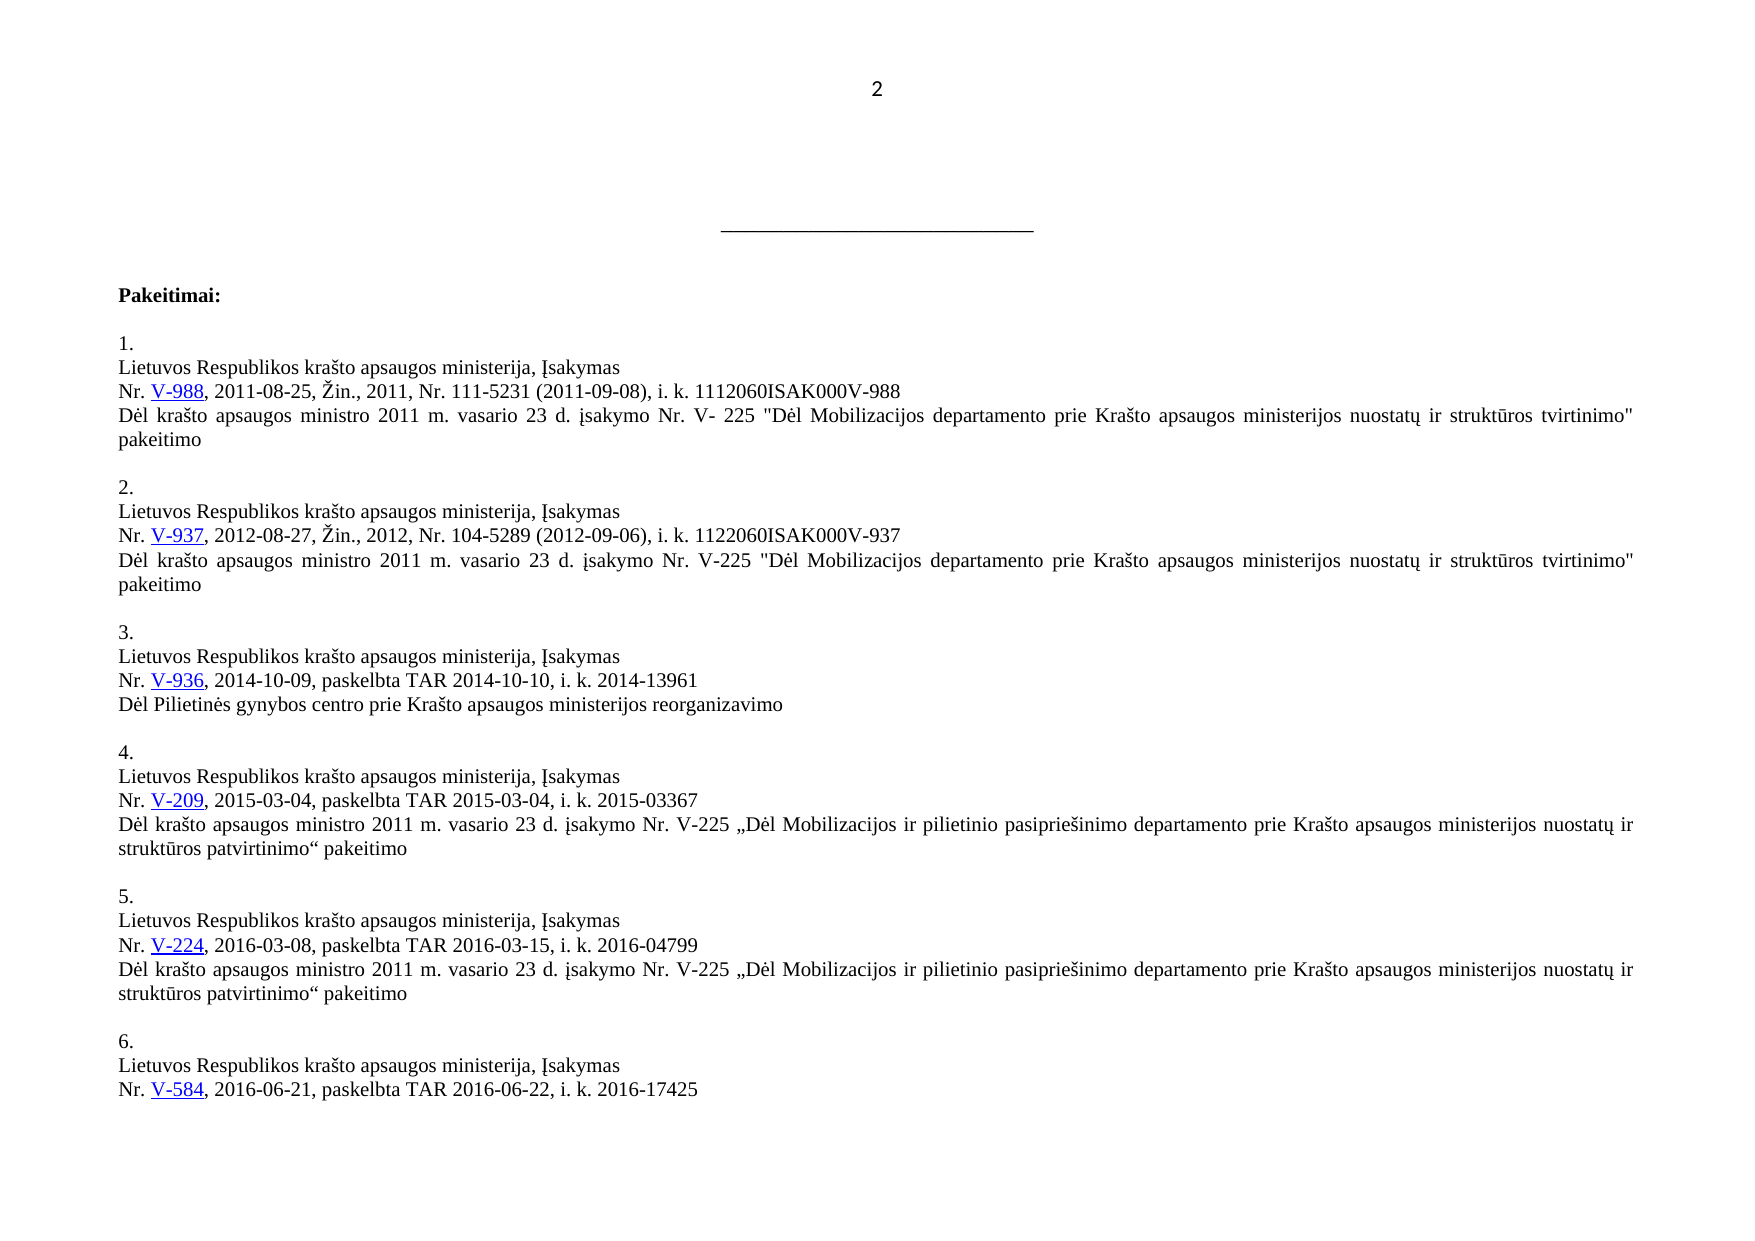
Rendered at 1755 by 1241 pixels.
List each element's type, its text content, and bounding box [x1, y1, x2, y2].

text Pakeitimai: [118, 283, 1636, 307]
text Nr. V-224, 2016-03-08, paskelbta TAR 2016-03-15, i. k. 2016-04799 [118, 932, 1636, 957]
text 3. [118, 620, 1636, 644]
text Dėl krašto apsaugos ministro 2011 m. vasario 23 d. įsakymo Nr. V-225 „Dėl Mobilizacijos ir pilietinio pasipriešinimo departamento prie Krašto apsaugos ministerijos nuostatų ir struktūros patvirtinimo“ pakeitimo [118, 957, 1636, 1005]
text Dėl krašto apsaugos ministro 2011 m. vasario 23 d. įsakymo Nr. V- 225 "Dėl Mobilizacijos departamento prie Krašto apsaugos ministerijos nuostatų ir struktūros tvirtinimo" pakeitimo [118, 403, 1636, 451]
text Nr. V-936, 2014-10-09, paskelbta TAR 2014-10-10, i. k. 2014-13961 [118, 668, 1636, 692]
text Lietuvos Respublikos krašto apsaugos ministerija, Įsakymas [118, 644, 1636, 668]
text Dėl krašto apsaugos ministro 2011 m. vasario 23 d. įsakymo Nr. V-225 "Dėl Mobilizacijos departamento prie Krašto apsaugos ministerijos nuostatų ir struktūros tvirtinimo" pakeitimo [118, 547, 1636, 596]
text Dėl krašto apsaugos ministro 2011 m. vasario 23 d. įsakymo Nr. V-225 „Dėl Mobilizacijos ir pilietinio pasipriešinimo departamento prie Krašto apsaugos ministerijos nuostatų ir struktūros patvirtinimo“ pakeitimo [118, 812, 1636, 860]
text Lietuvos Respublikos krašto apsaugos ministerija, Įsakymas [118, 764, 1636, 788]
text Nr. V-209, 2015-03-04, paskelbta TAR 2015-03-04, i. k. 2015-03367 [118, 788, 1636, 812]
text Lietuvos Respublikos krašto apsaugos ministerija, Įsakymas [118, 1053, 1636, 1077]
text Nr. V-584, 2016-06-21, paskelbta TAR 2016-06-22, i. k. 2016-17425 [118, 1077, 1636, 1101]
text Nr. V-988, 2011-08-25, Žin., 2011, Nr. 111-5231 (2011-09-08), i. k. 1112060ISAK000V-988 [118, 379, 1636, 403]
text Dėl Pilietinės gynybos centro prie Krašto apsaugos ministerijos reorganizavimo [118, 692, 1636, 716]
text _________________________ [118, 206, 1636, 235]
text 6. [118, 1029, 1636, 1053]
text 2. [118, 475, 1636, 499]
text Lietuvos Respublikos krašto apsaugos ministerija, Įsakymas [118, 355, 1636, 379]
text 5. [118, 884, 1636, 908]
text 4. [118, 740, 1636, 764]
text Nr. V-937, 2012-08-27, Žin., 2012, Nr. 104-5289 (2012-09-06), i. k. 1122060ISAK000V-937 [118, 523, 1636, 547]
text 1. [118, 331, 1636, 355]
text Lietuvos Respublikos krašto apsaugos ministerija, Įsakymas [118, 908, 1636, 932]
text Lietuvos Respublikos krašto apsaugos ministerija, Įsakymas [118, 499, 1636, 523]
